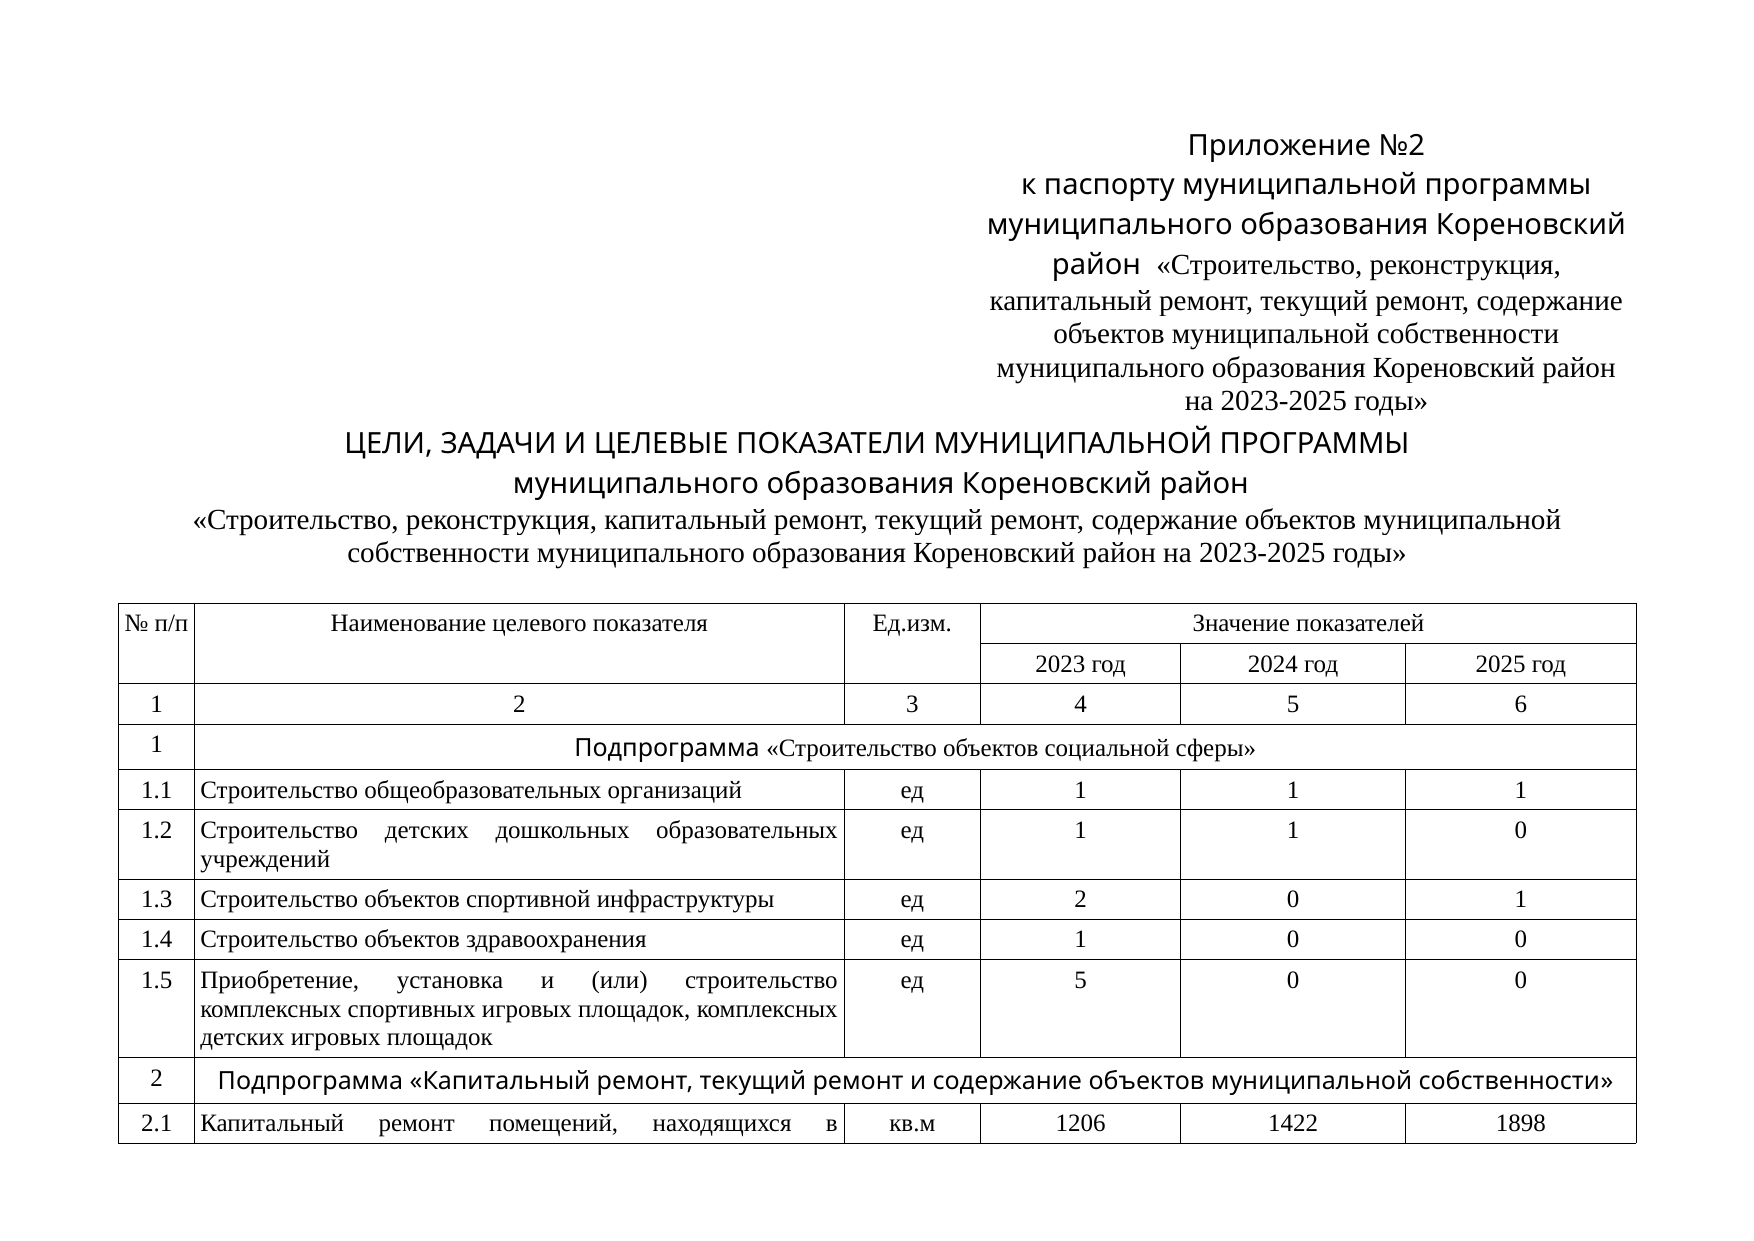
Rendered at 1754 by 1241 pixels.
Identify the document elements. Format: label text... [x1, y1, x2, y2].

table_cell 1.1 [119, 770, 194, 809]
table_cell 1.3 [119, 880, 194, 919]
table_cell 2 [981, 880, 1180, 919]
table_cell Строительство общеобразовательных организаций [195, 770, 844, 809]
table_cell 2 [195, 684, 844, 723]
table_cell 1 [119, 684, 194, 723]
table_cell 1.4 [119, 920, 194, 959]
table_cell ед [845, 880, 980, 919]
table_cell Капитальный ремонт помещений, находящихся в [195, 1104, 844, 1143]
table_cell 1 [1181, 810, 1405, 878]
table_cell 6 [1406, 684, 1636, 723]
table_cell 4 [981, 684, 1180, 723]
table_cell 0 [1181, 960, 1405, 1057]
table_header Ед.изм. [845, 604, 980, 683]
table_cell 1 [981, 770, 1180, 809]
table_cell 2023 год [981, 644, 1180, 683]
table_cell Приобретение, установка и (или) строительство комплексных спортивных игровых площадок, комплексных детских игровых площадок [195, 960, 844, 1057]
table_cell ед [845, 960, 980, 1057]
text ЦЕЛИ, ЗАДАЧИ И ЦЕЛЕВЫЕ ПОКАЗАТЕЛИ МУНИЦИПАЛЬНОЙ ПРОГРАММЫ [118, 422, 1636, 462]
table_cell 0 [1406, 960, 1636, 1057]
table_header Значение показателей [981, 604, 1636, 643]
table_cell 0 [1181, 880, 1405, 919]
table_cell ед [845, 770, 980, 809]
table_cell 1 [1406, 880, 1636, 919]
table_cell ед [845, 810, 980, 878]
table_cell Подпрограмма «Строительство объектов социальной сферы» [195, 725, 1636, 769]
table_cell 2024 год [1181, 644, 1405, 683]
table_header № п/п [119, 604, 194, 683]
table_cell Строительство объектов спортивной инфраструктуры [195, 880, 844, 919]
table_cell 3 [845, 684, 980, 723]
table_cell 1.5 [119, 960, 194, 1057]
table_cell 1 [981, 810, 1180, 878]
table_cell 2 [119, 1058, 194, 1102]
table_cell 1 [981, 920, 1180, 959]
table_cell Подпрограмма «Капитальный ремонт, текущий ремонт и содержание объектов муниципальной собственности» [195, 1058, 1636, 1102]
table_cell 0 [1181, 920, 1405, 959]
table_cell ед [845, 920, 980, 959]
table_header Наименование целевого показателя [195, 604, 844, 683]
table_cell 1 [1406, 770, 1636, 809]
table_cell 1 [119, 725, 194, 769]
table_cell 5 [1181, 684, 1405, 723]
table_cell 1.2 [119, 810, 194, 878]
text муниципального образования Кореновский район [118, 462, 1636, 502]
table_cell 1898 [1406, 1104, 1636, 1143]
table_header Приложение №2 к паспорту муниципальной программы муниципального образования Кореновский район «Строительство, реконструкция, капитальный ремонт, текущий ремонт, содержание объектов муниципальной собственности муниципального образования Кореновский район на 2023-2025 годы» [977, 118, 1636, 422]
table_cell 2.1 [119, 1104, 194, 1143]
table_cell 0 [1406, 920, 1636, 959]
table_cell 1422 [1181, 1104, 1405, 1143]
table_cell 2025 год [1406, 644, 1636, 683]
table_cell Строительство объектов здравоохранения [195, 920, 844, 959]
table_cell кв.м [845, 1104, 980, 1143]
table_cell 1206 [981, 1104, 1180, 1143]
table_cell 1 [1181, 770, 1405, 809]
text «Строительство, реконструкция, капитальный ремонт, текущий ремонт, содержание объектов муниципальной собственности муниципального образования Кореновский район на 2023-2025 годы» [118, 502, 1636, 569]
table_cell Строительство детских дошкольных образовательных учреждений [195, 810, 844, 878]
table_cell 0 [1406, 810, 1636, 878]
table_cell 5 [981, 960, 1180, 1057]
